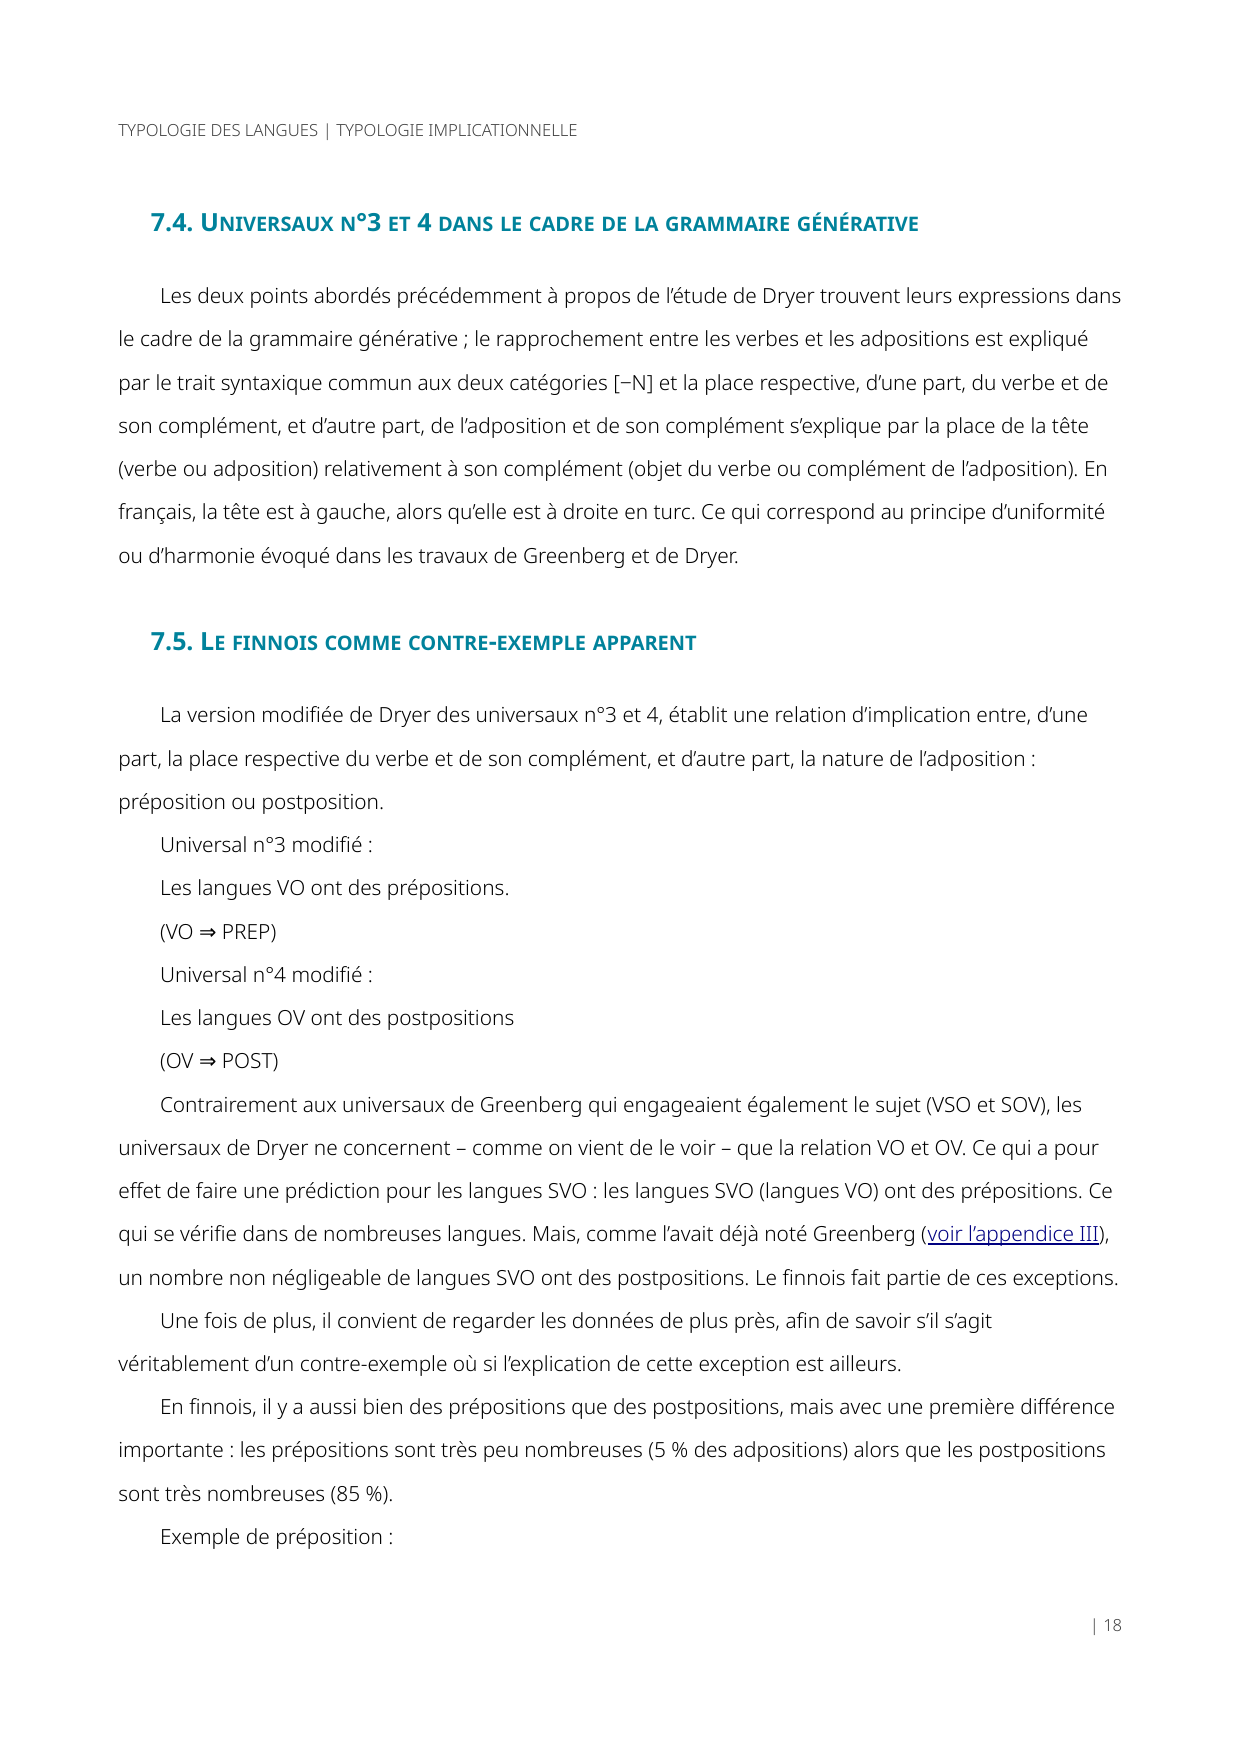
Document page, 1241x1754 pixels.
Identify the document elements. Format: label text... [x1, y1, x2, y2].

text Universal n°4 modifié : [118, 960, 1122, 988]
text (VO ⇒ PREP) [118, 917, 1122, 945]
text Contrairement aux universaux de Greenberg qui engageaient également le sujet (VSO et SOV), les universaux de Dryer ne concernent – comme on vient de le voir – que la relation VO et OV. Ce qui a pour effet de faire une prédiction pour les langues SVO : les langues SVO (langues VO) ont des prépositions. Ce qui se vérifie dans de nombreuses langues. Mais, comme l’avait déjà noté Greenberg (voir l’appendice III), un nombre non négligeable de langues SVO ont des postpositions. Le finnois fait partie de ces exceptions. [118, 1090, 1122, 1291]
text Les langues OV ont des postpositions [118, 1003, 1122, 1032]
text Les langues VO ont des prépositions. [118, 873, 1122, 902]
text Universal n°3 modifié : [118, 830, 1122, 859]
text La version modifiée de Dryer des universaux n°3 et 4, établit une relation d’implication entre, d’une part, la place respective du verbe et de son complément, et d’autre part, la nature de l’adposition : préposition ou postposition. [118, 701, 1122, 816]
subtitle Universaux n°3 et 4 dans le cadre de la grammaire générative [148, 202, 1093, 242]
text (OV ⇒ POST) [118, 1046, 1122, 1075]
text Exemple de préposition : [118, 1522, 1122, 1550]
text En finnois, il y a aussi bien des prépositions que des postpositions, mais avec une première différence importante : les prépositions sont très peu nombreuses (5 % des adpositions) alors que les postpositions sont très nombreuses (85 %). [118, 1392, 1122, 1507]
text Les deux points abordés précédemment à propos de l’étude de Dryer trouvent leurs expressions dans le cadre de la grammaire générative ; le rapprochement entre les verbes et les adpositions est expliqué par le trait syntaxique commun aux deux catégories [‒N] et la place respective, d’une part, du verbe et de son complément, et d’autre part, de l’adposition et de son complément s’explique par la place de la tête (verbe ou adposition) relativement à son complément (objet du verbe ou complément de l’adposition). En français, la tête est à gauche, alors qu’elle est à droite en turc. Ce qui correspond au principe d’uniformité ou d’harmonie évoqué dans les travaux de Greenberg et de Dryer. [118, 281, 1122, 569]
subtitle Le finnois comme contre-exemple apparent [148, 621, 1093, 661]
text Une fois de plus, il convient de regarder les données de plus près, afin de savoir s’il s’agit véritablement d’un contre-exemple où si l’explication de cette exception est ailleurs. [118, 1306, 1122, 1377]
